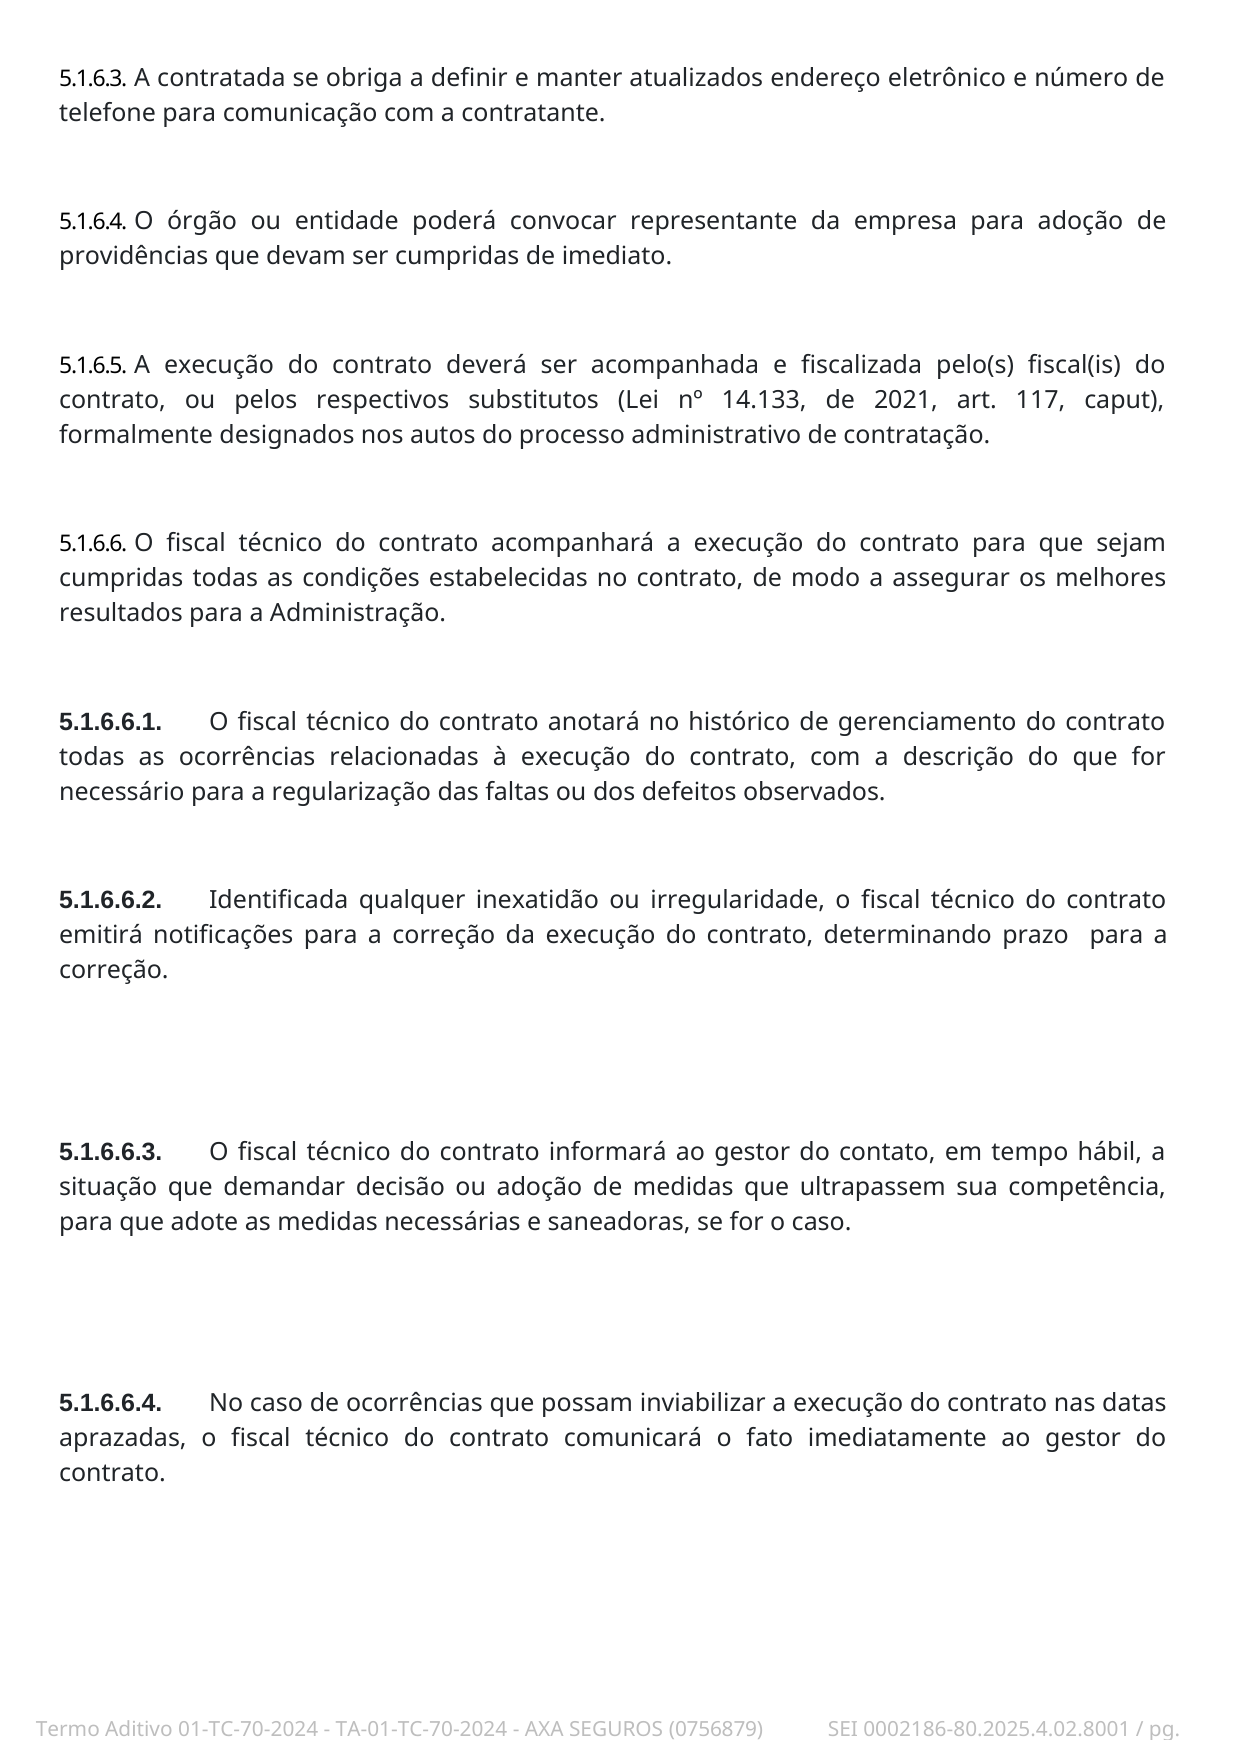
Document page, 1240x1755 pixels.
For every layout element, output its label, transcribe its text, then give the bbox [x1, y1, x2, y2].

list A execução do contrato deverá ser acompanhada e fiscalizada pelo(s) fiscal(is) do contrato, ou pelos respectivos substitutos (Lei nº 14.133, de 2021, art. 117, caput), formalmente designados nos autos do processo administrativo de contratação. [59, 346, 1167, 450]
list O fiscal técnico do contrato anotará no histórico de gerenciamento do contrato todas as ocorrências relacionadas à execução do contrato, com a descrição do que for necessário para a regularização das faltas ou dos defeitos observados. [59, 703, 1167, 807]
list O fiscal técnico do contrato informará ao gestor do contato, em tempo hábil, a situação que demandar decisão ou adoção de medidas que ultrapassem sua competência, para que adote as medidas necessárias e saneadoras, se for o caso. [59, 1133, 1167, 1237]
list Identificada qualquer inexatidão ou irregularidade, o fiscal técnico do contrato emitirá notificações para a correção da execução do contrato, determinando prazo para a correção. [59, 882, 1168, 986]
list A contratada se obriga a definir e manter atualizados endereço eletrônico e número de telefone para comunicação com a contratante. [59, 60, 1167, 129]
list No caso de ocorrências que possam inviabilizar a execução do contrato nas datas aprazadas, o fiscal técnico do contrato comunicará o fato imediatamente ao gestor do contrato. [59, 1385, 1168, 1489]
list O fiscal técnico do contrato acompanhará a execução do contrato para que sejam cumpridas todas as condições estabelecidas no contrato, de modo a assegurar os melhores resultados para a Administração. [59, 525, 1168, 629]
list O órgão ou entidade poderá convocar representante da empresa para adoção de providências que devam ser cumpridas de imediato. [59, 203, 1168, 272]
